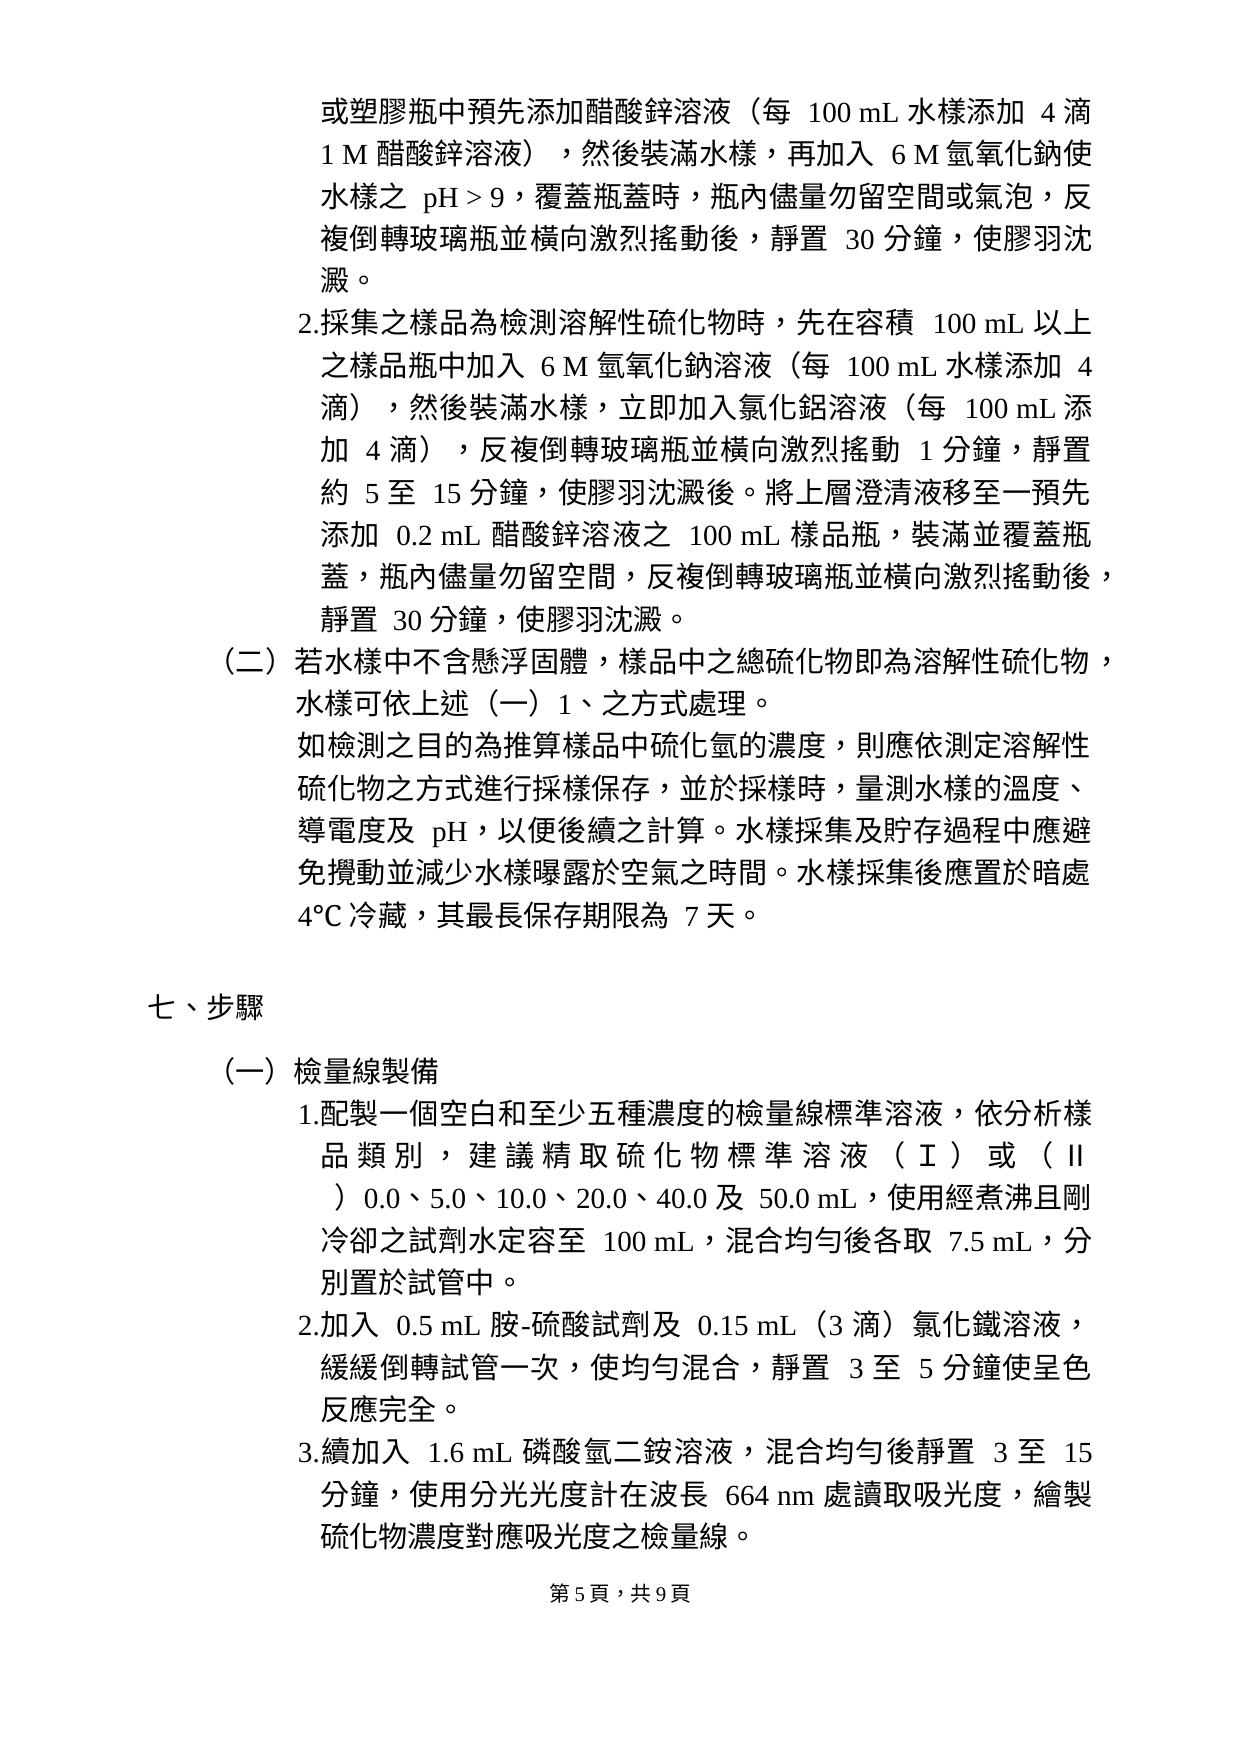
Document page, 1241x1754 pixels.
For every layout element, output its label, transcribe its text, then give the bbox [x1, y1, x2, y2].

text 3.續加入 1.6 mL 磷酸氫二銨溶液，混合均勻後靜置 3 至 15 分鐘，使用分光光度計在波長 664 nm 處讀取吸光度，繪製硫化物濃度對應吸光度之檢量線。 [298, 1429, 1092, 1556]
text 2.採集之樣品為檢測溶解性硫化物時，先在容積 100 mL 以上之樣品瓶中加入 6 M 氫氧化鈉溶液（每 100 mL 水樣添加 4 滴），然後裝滿水樣，立即加入氯化鋁溶液（每 100 mL添加 4 滴），反複倒轉玻璃瓶並橫向激烈搖動 1 分鐘，靜置約 5 至 15 分鐘，使膠羽沈澱後。將上層澄清液移至一預先添加 0.2 mL 醋酸鋅溶液之 100 mL 樣品瓶，裝滿並覆蓋瓶蓋，瓶內儘量勿留空間，反複倒轉玻璃瓶並橫向激烈搖動後，靜置 30 分鐘，使膠羽沈澱。 [298, 300, 1092, 638]
text （二）若水樣中不含懸浮固體，樣品中之總硫化物即為溶解性硫化物，水樣可依上述（一）1、之方式處理。 [206, 638, 1092, 723]
text 如檢測之目的為推算樣品中硫化氫的濃度，則應依測定溶解性硫化物之方式進行採樣保存，並於採樣時，量測水樣的溫度、導電度及 pH，以便後續之計算。水樣採集及貯存過程中應避免攪動並減少水樣曝露於空氣之時間。水樣採集後應置於暗處 4℃ 冷藏，其最長保存期限為 7 天。 [298, 723, 1092, 934]
text 1.配製一個空白和至少五種濃度的檢量線標準溶液，依分析樣品類別，建議精取硫化物標準溶液（Ｉ）或（Ⅱ ）0.0、5.0、10.0、20.0、40.0 及 50.0 mL，使用經煮沸且剛冷卻之試劑水定容至 100 mL，混合均勻後各取 7.5 mL，分別置於試管中。 [298, 1091, 1092, 1302]
text 七、步驟 [148, 985, 1092, 1027]
text 或塑膠瓶中預先添加醋酸鋅溶液（每 100 mL 水樣添加 4 滴1 M 醋酸鋅溶液），然後裝滿水樣，再加入 6 M氫氧化鈉使水樣之 pH > 9，覆蓋瓶蓋時，瓶內儘量勿留空間或氣泡，反複倒轉玻璃瓶並橫向激烈搖動後，靜置 30 分鐘，使膠羽沈澱。 [298, 89, 1092, 300]
text （一）檢量線製備 [206, 1048, 1092, 1091]
text 2.加入 0.5 mL 胺-硫酸試劑及 0.15 mL（3 滴）氯化鐵溶液，緩緩倒轉試管一次，使均勻混合，靜置 3 至 5 分鐘使呈色反應完全。 [298, 1302, 1092, 1429]
